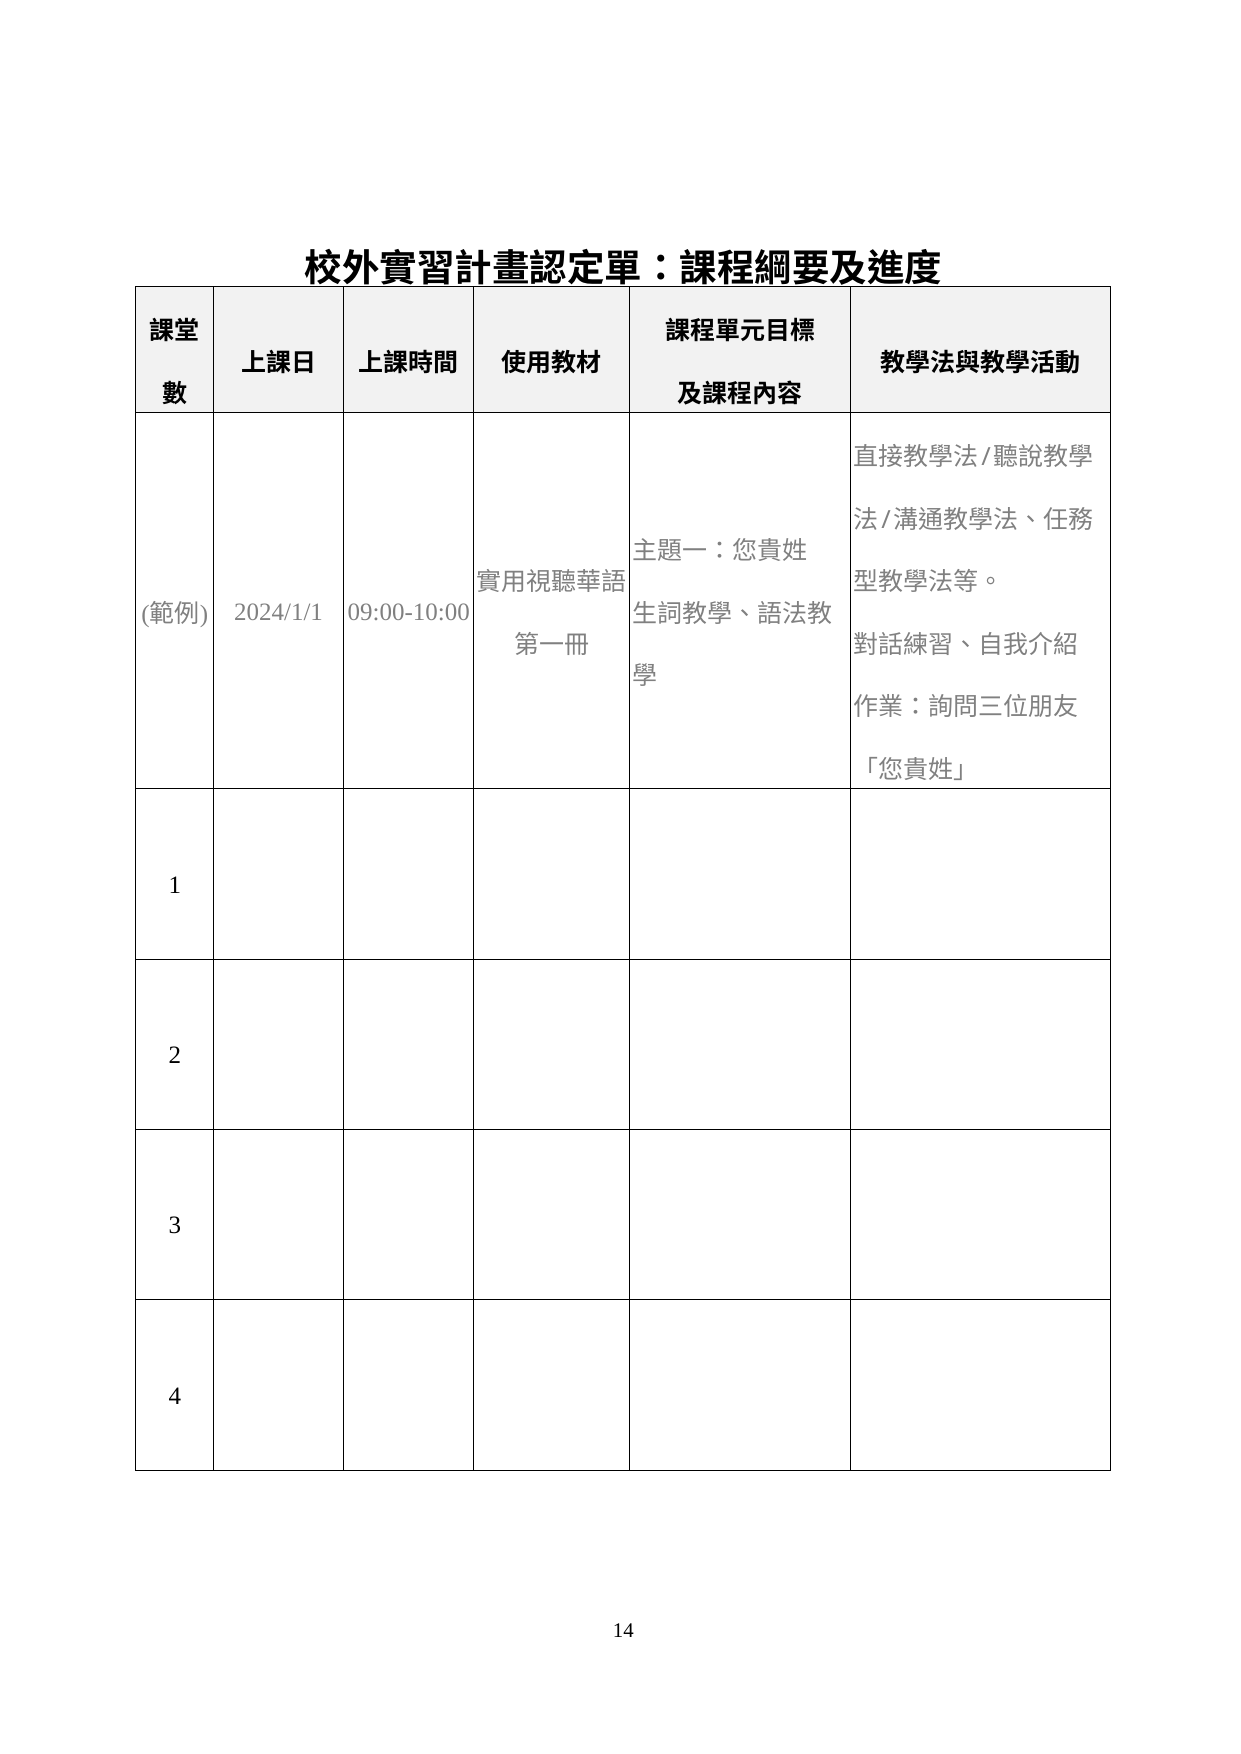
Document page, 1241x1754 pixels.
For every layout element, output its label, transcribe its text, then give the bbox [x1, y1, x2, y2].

table_header 課堂數 [136, 287, 213, 412]
table_cell 4 [136, 1300, 213, 1469]
table_cell 1 [136, 789, 213, 958]
table_cell [630, 789, 850, 958]
table_header 上課日 [214, 287, 343, 412]
table_cell [851, 960, 1110, 1129]
table_cell [851, 789, 1110, 958]
table_cell 2 [136, 960, 213, 1129]
table_cell 3 [136, 1130, 213, 1299]
table_cell [851, 1300, 1110, 1469]
table_cell [344, 1130, 473, 1299]
table_cell [474, 1300, 629, 1469]
table_cell [474, 960, 629, 1129]
table_header 上課時間 [344, 287, 473, 412]
text 校外實習計畫認定單：課程綱要及進度 [136, 224, 1110, 286]
table_cell (範例) [136, 413, 213, 788]
table_cell 09:00-10:00 [344, 413, 473, 788]
table_cell 實用視聽華語 第一冊 [474, 413, 629, 788]
table_cell [474, 1130, 629, 1299]
table_cell 主題一：您貴姓 生詞教學、語法教學 [630, 413, 850, 788]
table_cell [474, 789, 629, 958]
table_cell 直接教學法/聽說教學法/溝通教學法、任務型教學法等。 對話練習、自我介紹 作業：詢問三位朋友「您貴姓」 [851, 413, 1110, 788]
table_cell [630, 1130, 850, 1299]
table_cell [214, 789, 343, 958]
table_cell [344, 1300, 473, 1469]
table_cell [214, 1130, 343, 1299]
table_cell [214, 1300, 343, 1469]
table_cell [344, 960, 473, 1129]
table_cell [214, 960, 343, 1129]
table_cell [630, 960, 850, 1129]
table_header 課程單元目標 及課程內容 [630, 287, 850, 412]
table_cell [344, 789, 473, 958]
table_header 教學法與教學活動 [851, 287, 1110, 412]
table_cell [851, 1130, 1110, 1299]
table_cell [630, 1300, 850, 1469]
table_cell 2024/1/1 [214, 413, 343, 788]
table_header 使用教材 [474, 287, 629, 412]
